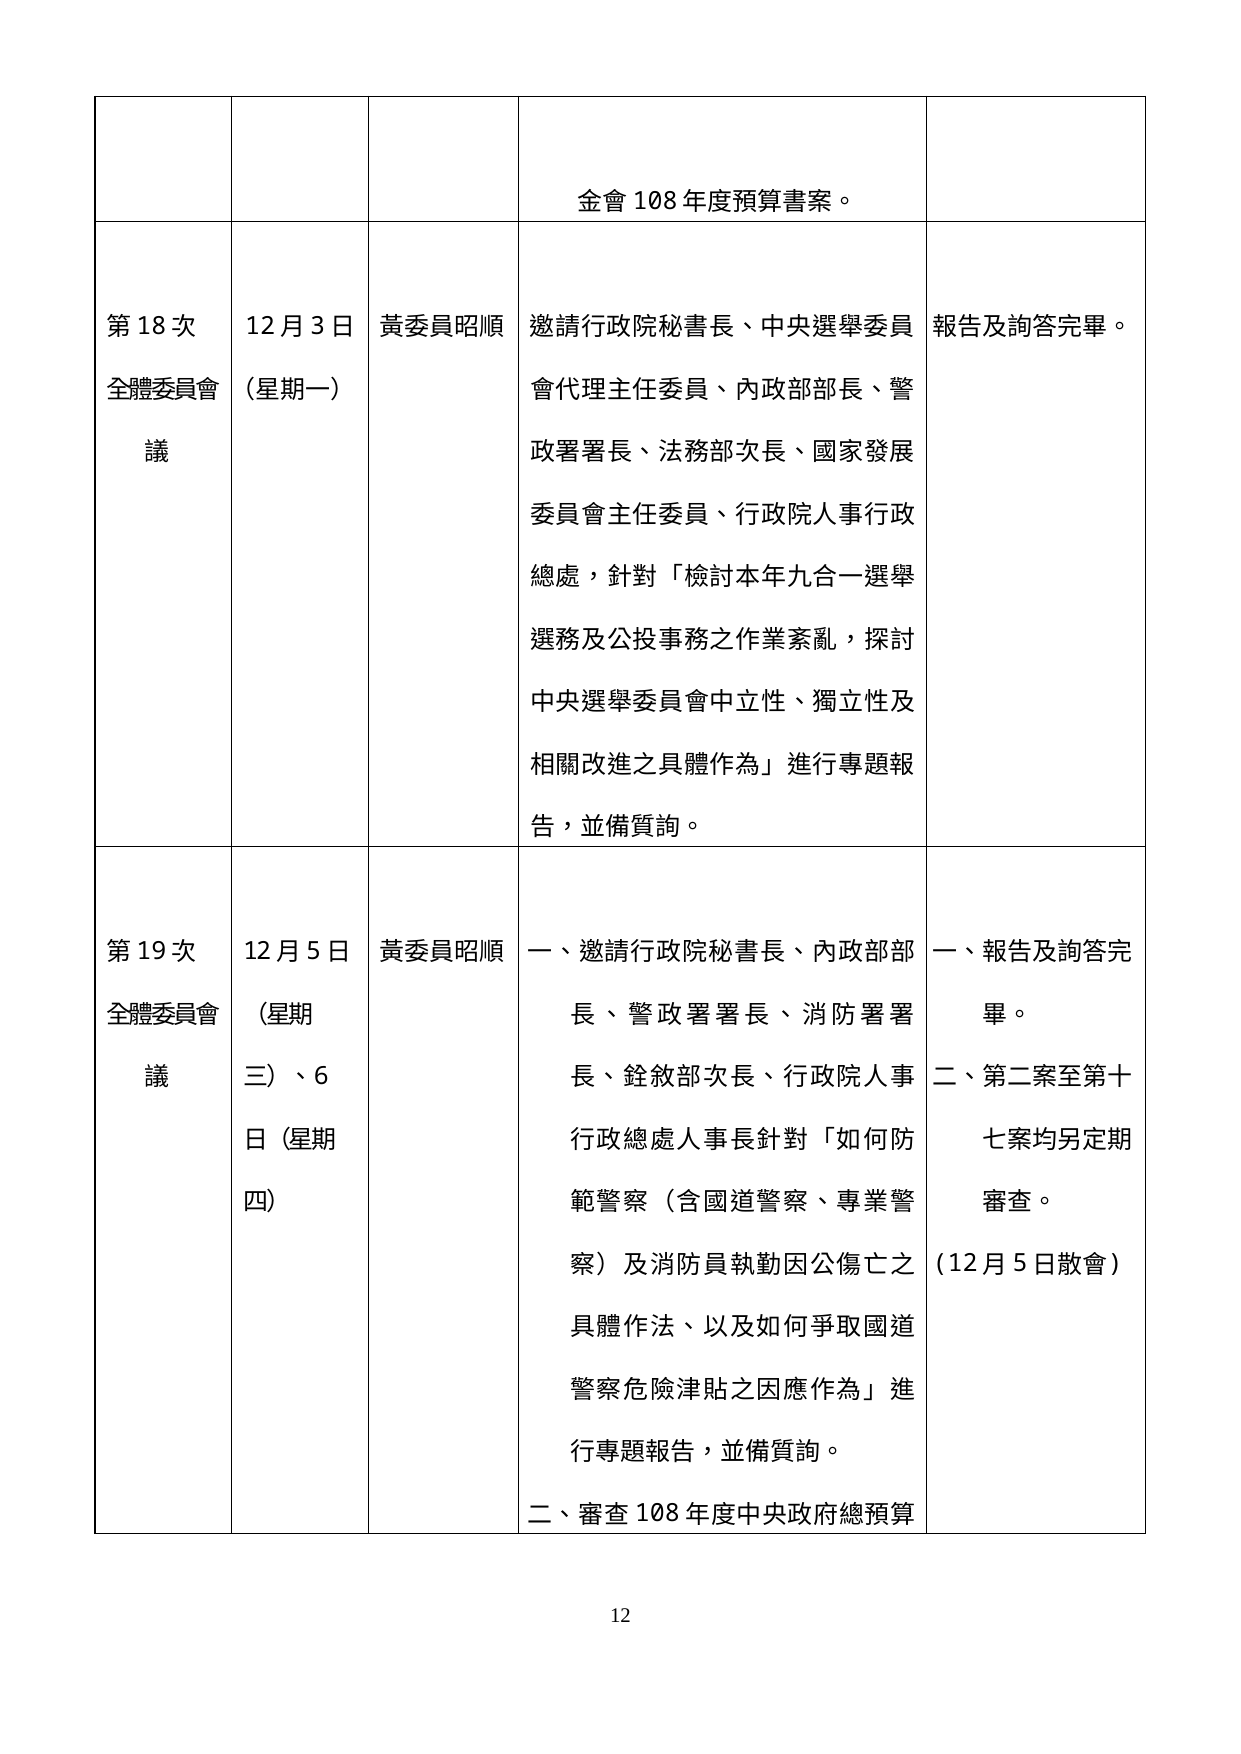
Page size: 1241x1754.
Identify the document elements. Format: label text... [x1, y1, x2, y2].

table_cell [369, 97, 518, 221]
table_cell 一、邀請行政院秘書長、內政部部長、警政署署長、消防署署長、銓敘部次長、行政院人事行政總處人事長針對「如何防範警察（含國道警察、專業警察）及消防員執勤因公傷亡之具體作法、以及如何爭取國道警察危險津貼之因應作為」進行專題報告，並備質詢。 二、審查108年度中央政府總預算 [519, 847, 926, 1533]
table_cell 金會108年度預算書案。 [519, 97, 926, 221]
table_cell 報告及詢答完畢。 [927, 222, 1145, 846]
table_cell 邀請行政院秘書長、中央選舉委員會代理主任委員、內政部部長、警政署署長、法務部次長、國家發展委員會主任委員、行政院人事行政總處，針對「檢討本年九合一選舉選務及公投事務之作業紊亂，探討中央選舉委員會中立性、獨立性及相關改進之具體作為」進行專題報告，並備質詢。 [519, 222, 926, 846]
table_cell 黃委員昭順 [369, 847, 518, 1533]
table_cell 第18次 全體委員會議 [96, 222, 231, 846]
table_cell [96, 97, 231, 221]
table_cell 第19次 全體委員會議 [96, 847, 231, 1533]
table_cell 12月5日（星期三）、6日（星期四） [232, 847, 368, 1533]
table_cell 黃委員昭順 [369, 222, 518, 846]
table_cell 一、報告及詢答完畢。 二、第二案至第十七案均另定期審查。 (12月5日散會) [927, 847, 1145, 1533]
table_cell 12月3日 （星期一） [232, 222, 368, 846]
table_cell [927, 97, 1145, 221]
table_cell [232, 97, 368, 221]
